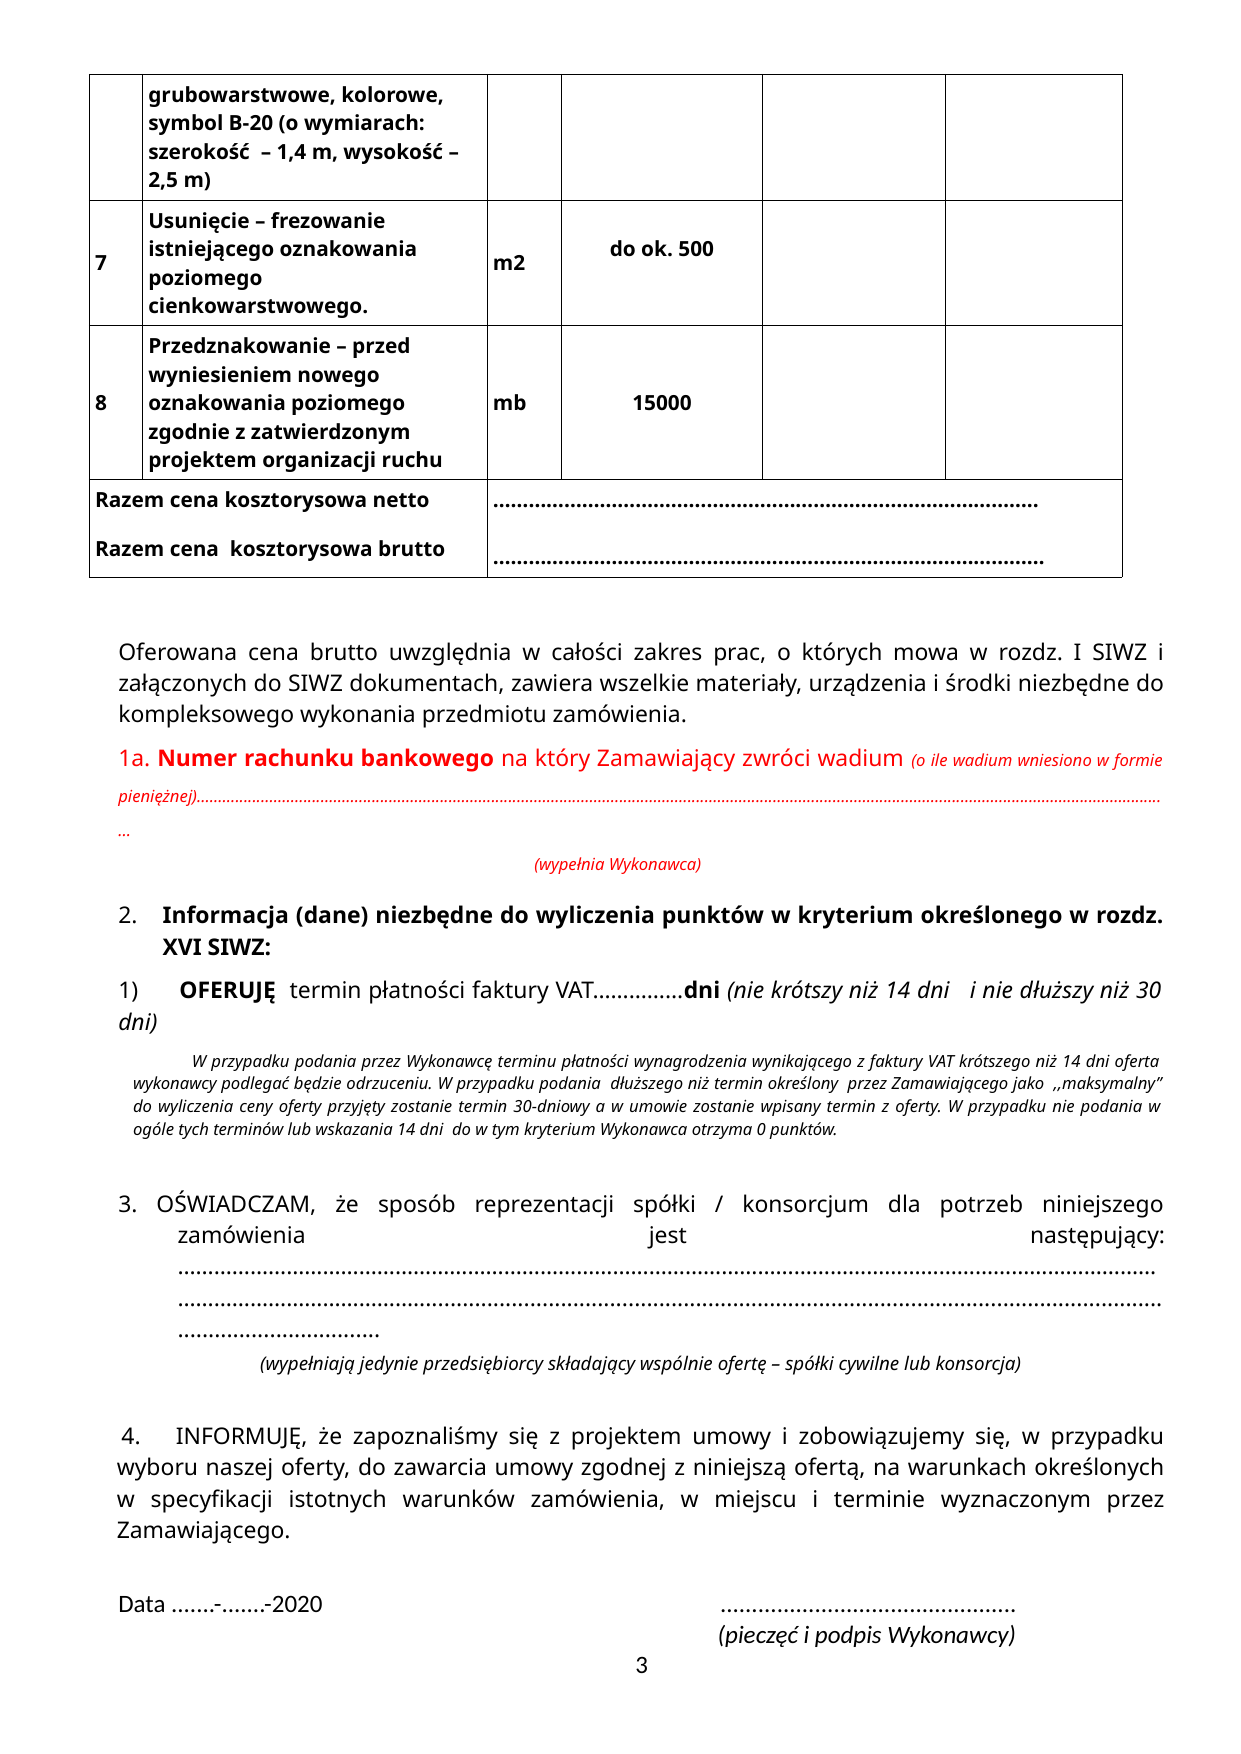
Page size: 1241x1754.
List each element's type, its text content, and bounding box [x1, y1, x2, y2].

table_cell [946, 75, 1122, 199]
table_cell grubowarstwowe, kolorowe, symbol B-20 (o wymiarach: szerokość – 1,4 m, wysokość – 2,5 m) [143, 75, 487, 199]
table_cell [562, 75, 762, 199]
table_cell Razem cena kosztorysowa brutto [90, 520, 487, 577]
text W przypadku podania przez Wykonawcę terminu płatności wynagrodzenia wynikającego z faktury VAT krótszego niż 14 dni oferta wykonawcy podlegać będzie odrzuceniu. W przypadku podania dłuższego niż termin określony przez Zamawiającego jako ,,maksymalny” do wyliczenia ceny oferty przyjęty zostanie termin 30-dniowy a w umowie zostanie wpisany termin z oferty. W przypadku nie podania w ogóle tych terminów lub wskazania 14 dni do w tym kryterium Wykonawca otrzyma 0 punktów. [118, 1049, 1165, 1140]
table_cell [488, 75, 561, 199]
table_cell mb [488, 326, 561, 479]
text 4. INFORMUJĘ, że zapoznaliśmy się z projektem umowy i zobowiązujemy się, w przypadku wyboru naszej oferty, do zawarcia umowy zgodnej z niniejszą ofertą, na warunkach określonych w specyfikacji istotnych warunków zamówienia, w miejscu i terminie wyznaczonym przez Zamawiającego. [117, 1420, 1165, 1545]
table_cell [763, 201, 945, 325]
table_cell ……………………………………………………………………………….. ………………………………………………………………………………… [488, 480, 1122, 577]
table_cell [763, 326, 945, 479]
table_cell [90, 75, 142, 199]
table_cell Usunięcie – frezowanie istniejącego oznakowania poziomego cienkowarstwowego. [143, 201, 487, 325]
table_cell [763, 75, 945, 199]
table_cell do ok. 500 [562, 201, 762, 325]
table_cell 7 [90, 201, 142, 325]
text 3. OŚWIADCZAM, że sposób reprezentacji spółki / konsorcjum dla potrzeb niniejszego zamówienia jest następujący: …………………………………………………………………………………………………………………………………………………………………………………........................................................................................................................................................... [118, 1188, 1165, 1344]
table_cell 8 [90, 326, 142, 479]
table_cell 15000 [562, 326, 762, 479]
text 2. Informacja (dane) niezbędne do wyliczenia punktów w kryterium określonego w rozdz. XVI SIWZ: [118, 899, 1165, 962]
text Oferowana cena brutto uwzględnia w całości zakres prac, o których mowa w rozdz. I SIWZ i załączonych do SIWZ dokumentach, zawiera wszelkie materiały, urządzenia i środki niezbędne do kompleksowego wykonania przedmiotu zamówienia. [118, 636, 1165, 729]
text (wypełniają jedynie przedsiębiorcy składający wspólnie ofertę – spółki cywilne lub konsorcja) [118, 1350, 1165, 1376]
table_cell Razem cena kosztorysowa netto [90, 480, 487, 520]
table_cell m2 [488, 201, 561, 325]
table_cell [946, 201, 1122, 325]
text 1a. Numer rachunku bankowego na który Zamawiający zwróci wadium (o ile wadium wniesiono w formie pieniężnej)..................................................................................................................................................................................................................................... (wypełnia Wykonawca) [118, 742, 1165, 875]
table_cell [946, 326, 1122, 479]
text 1) OFERUJĘ termin płatności faktury VAT……………dni (nie krótszy niż 14 dni i nie dłuższy niż 30 dni) [118, 974, 1165, 1037]
table_cell Przedznakowanie – przed wyniesieniem nowego oznakowania poziomego zgodnie z zatwierdzonym projektem organizacji ruchu [143, 326, 487, 479]
